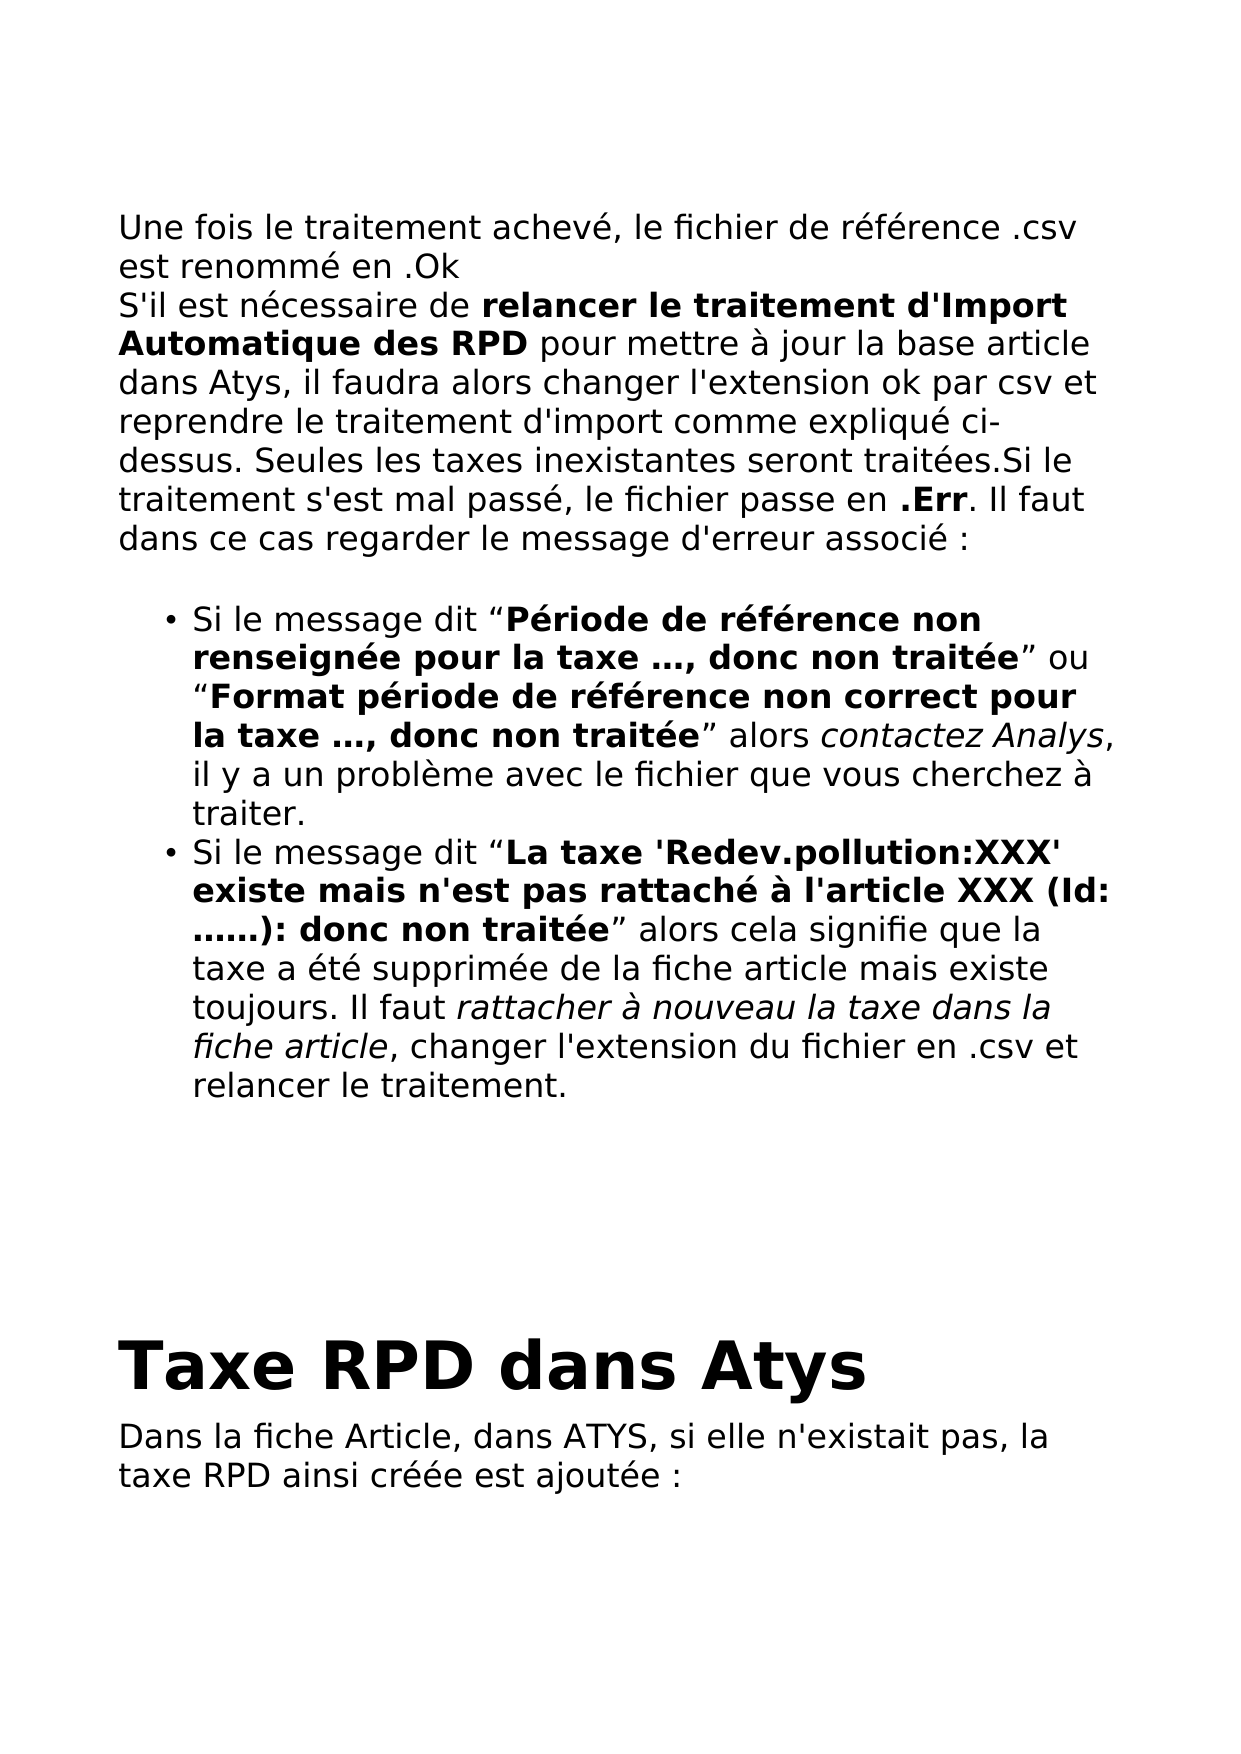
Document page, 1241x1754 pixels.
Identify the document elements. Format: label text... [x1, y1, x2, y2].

list Si le message dit “La taxe 'Redev.pollution:XXX' existe mais n'est pas rattaché à l'article XXX (Id:……): donc non traitée” alors cela signifie que la taxe a été supprimée de la fiche article mais existe toujours. Il faut rattacher à nouveau la taxe dans la fiche article, changer l'extension du fichier en .csv et relancer le traitement. [177, 833, 1122, 1105]
text Dans la fiche Article, dans ATYS, si elle n'existait pas, la taxe RPD ainsi créée est ajoutée : [118, 1418, 1122, 1612]
text Une fois le traitement achevé, le fichier de référence .csv est renommé en .Ok S'il est nécessaire de relancer le traitement d'Import Automatique des RPD pour mettre à jour la base article dans Atys, il faudra alors changer l'extension ok par csv et reprendre le traitement d'import comme expliqué ci-dessus. Seules les taxes inexistantes seront traitées.Si le traitement s'est mal passé, le fichier passe en .Err. Il faut dans ce cas regarder le message d'erreur associé : [118, 208, 1122, 558]
list Si le message dit “Période de référence non renseignée pour la taxe …, donc non traitée” ou “Format période de référence non correct pour la taxe …, donc non traitée” alors contactez Analys, il y a un problème avec le fichier que vous cherchez à traiter. [177, 600, 1122, 833]
text [118, 118, 1122, 196]
subtitle Taxe RPD dans Atys [118, 1327, 1122, 1405]
